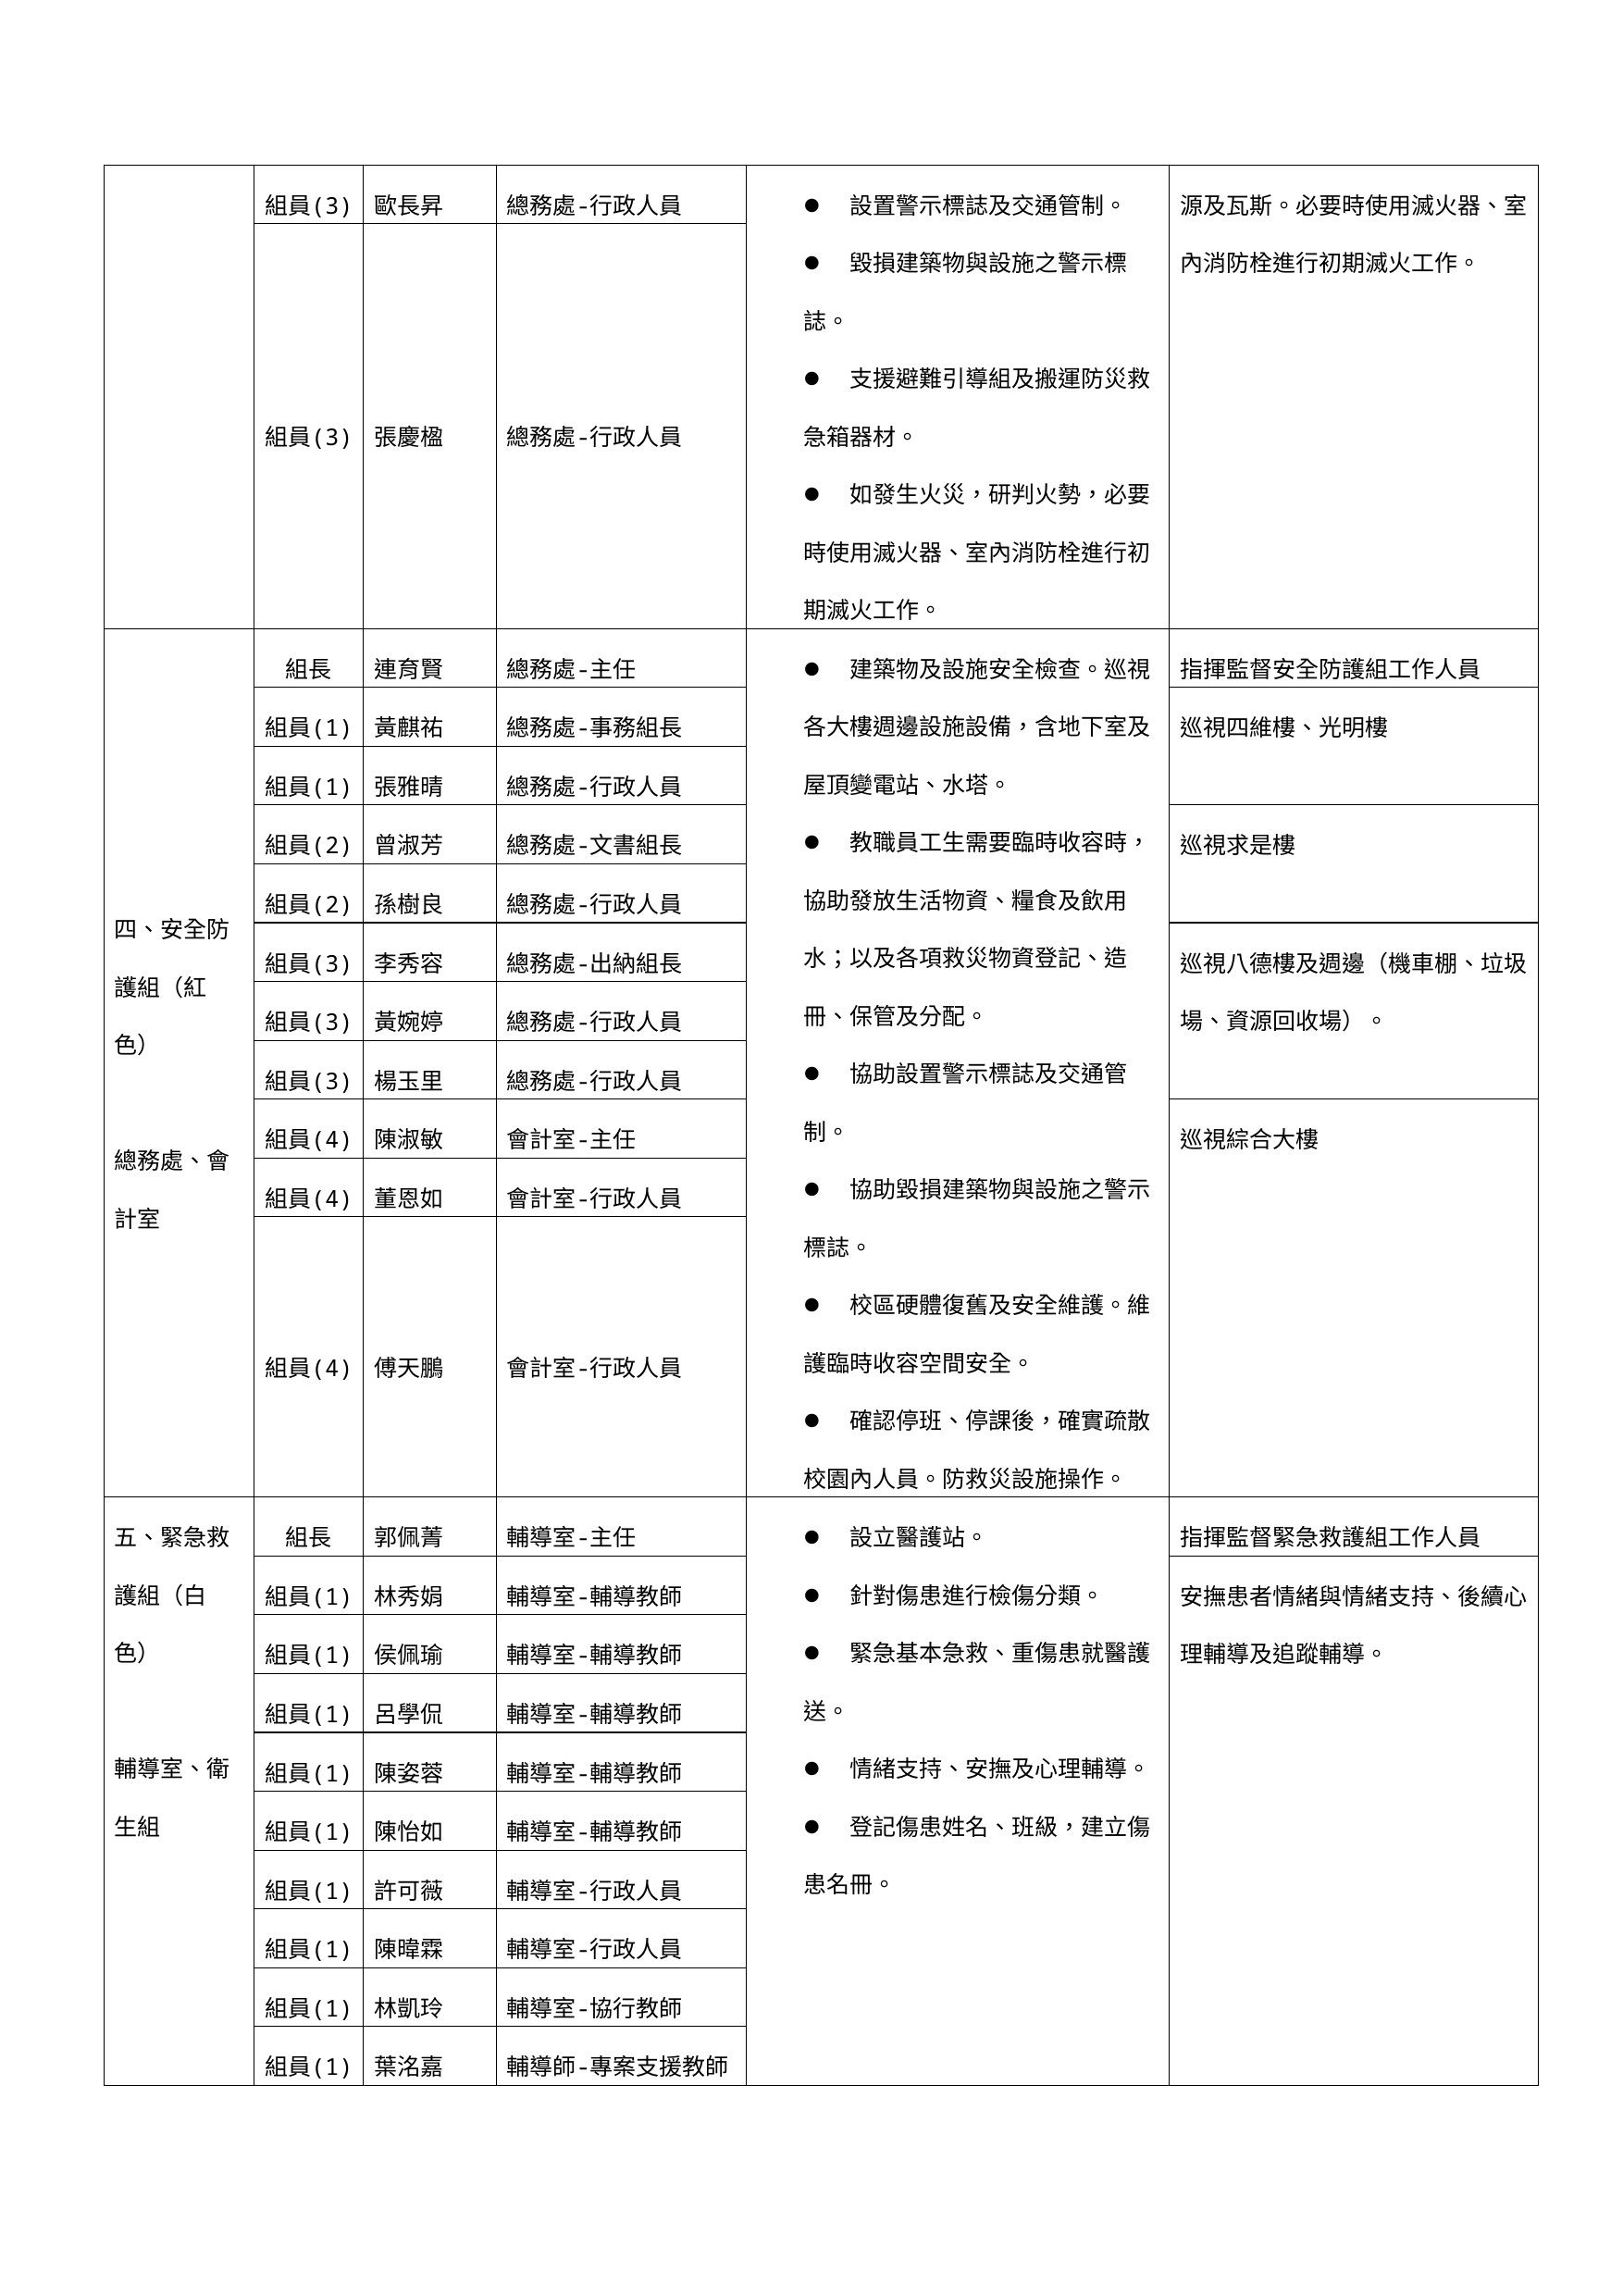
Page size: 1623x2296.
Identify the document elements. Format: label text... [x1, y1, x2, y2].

table_cell 歐長昇 [364, 166, 496, 223]
table_cell 總務處-行政人員 [497, 166, 746, 223]
table_cell 組員(4) [254, 1217, 363, 1496]
table_cell [105, 166, 254, 628]
table_cell 張慶楹 [364, 224, 496, 628]
table_cell 葉洺嘉 [364, 2027, 496, 2085]
table_cell 組員(1) [254, 1792, 363, 1849]
table_cell 許可薇 [364, 1851, 496, 1908]
table_cell 陳怡如 [364, 1792, 496, 1849]
table_cell 組員(1) [254, 688, 363, 746]
table_cell 總務處-出納組長 [497, 924, 746, 981]
table_cell 輔導室-輔導教師 [497, 1674, 746, 1731]
table_cell 組員(1) [254, 1615, 363, 1673]
table_cell 孫樹良 [364, 864, 496, 922]
table_cell 總務處-行政人員 [497, 747, 746, 804]
table_cell 輔導室-主任 [497, 1497, 746, 1556]
table_cell 組員(3) [254, 166, 363, 223]
table_cell 總務處-事務組長 [497, 688, 746, 746]
table_cell 總務處-行政人員 [497, 1041, 746, 1098]
table_cell 組長 [254, 1497, 363, 1556]
table_cell 組員(3) [254, 924, 363, 981]
table_cell 輔導室-輔導教師 [497, 1557, 746, 1614]
table_cell 會計室-行政人員 [497, 1159, 746, 1216]
table_cell 總務處-主任 [497, 629, 746, 687]
table_cell 輔導師-專案支援教師 [497, 2027, 746, 2085]
table_cell 組員(1) [254, 747, 363, 804]
table_cell 安撫患者情緒與情緒支持、後續心理輔導及追蹤輔導。 [1170, 1557, 1538, 2085]
table_cell 陳暐霖 [364, 1909, 496, 1967]
table_cell 張雅晴 [364, 747, 496, 804]
table_cell 董恩如 [364, 1159, 496, 1216]
table_cell 曾淑芳 [364, 805, 496, 863]
table_cell 巡視四維樓、光明樓 [1170, 688, 1538, 804]
table_cell 指揮監督安全防護組工作人員 [1170, 629, 1538, 687]
table_cell 組員(1) [254, 1557, 363, 1614]
table_cell 巡視八德樓及週邊（機車棚、垃圾場、資源回收場）。 [1170, 924, 1538, 1098]
table_cell 組員(4) [254, 1099, 363, 1158]
table_cell 郭佩菁 [364, 1497, 496, 1556]
table_cell 陳淑敏 [364, 1099, 496, 1158]
table_cell 組員(3) [254, 1041, 363, 1098]
table_cell 組員(1) [254, 2027, 363, 2085]
table_cell 會計室-行政人員 [497, 1217, 746, 1496]
table_cell 林秀娟 [364, 1557, 496, 1614]
table_cell 組員(2) [254, 805, 363, 863]
table_cell 林凱玲 [364, 1968, 496, 2026]
table_cell 巡視求是樓 [1170, 805, 1538, 922]
table_cell 總務處-行政人員 [497, 982, 746, 1039]
table_cell 輔導室-輔導教師 [497, 1615, 746, 1673]
table_cell 組員(1) [254, 1674, 363, 1731]
table_cell 會計室-主任 [497, 1099, 746, 1158]
table_cell 組員(2) [254, 864, 363, 922]
table_cell 呂學侃 [364, 1674, 496, 1731]
table_cell 四、安全防護組（紅色） 總務處、會計室 [105, 629, 254, 1496]
table_cell 組員(1) [254, 1968, 363, 2026]
table_cell 組員(4) [254, 1159, 363, 1216]
table_cell 五、緊急救護組（白色） 輔導室、衛生組 [105, 1497, 254, 2085]
table_cell 黃婉婷 [364, 982, 496, 1039]
table_cell 總務處-行政人員 [497, 224, 746, 628]
table_cell 輔導室-輔導教師 [497, 1733, 746, 1791]
table_cell 楊玉里 [364, 1041, 496, 1098]
table_cell 組員(3) [254, 982, 363, 1039]
table_cell 輔導室-行政人員 [497, 1851, 746, 1908]
table_cell 巡視綜合大樓 [1170, 1099, 1538, 1496]
table_cell 輔導室-行政人員 [497, 1909, 746, 1967]
table_cell 黃麒祐 [364, 688, 496, 746]
table_cell 源及瓦斯。必要時使用滅火器、室內消防栓進行初期滅火工作。 [1170, 166, 1538, 628]
table_cell 陳姿蓉 [364, 1733, 496, 1791]
table_cell 輔導室-輔導教師 [497, 1792, 746, 1849]
table_cell 侯佩瑜 [364, 1615, 496, 1673]
table_cell 指揮監督緊急救護組工作人員 [1170, 1497, 1538, 1556]
table_cell 輔導室-協行教師 [497, 1968, 746, 2026]
table_cell 設立醫護站。 針對傷患進行檢傷分類。 緊急基本急救、重傷患就醫護送。 情緒支持、安撫及心理輔導。 登記傷患姓名、班級，建立傷患名冊。 [747, 1497, 1169, 2085]
table_cell 組員(1) [254, 1733, 363, 1791]
table_cell 建築物及設施安全檢查。巡視各大樓週邊設施設備，含地下室及屋頂變電站、水塔。 教職員工生需要臨時收容時，協助發放生活物資、糧食及飲用水；以及各項救災物資登記、造冊、保管及分配。 協助設置警示標誌及交通管制。 協助毀損建築物與設施之警示標誌。 校區硬體復舊及安全維護。維護臨時收容空間安全。 確認停班、停課後，確實疏散校園內人員。防救災設施操作。 [747, 629, 1169, 1496]
table_cell 總務處-文書組長 [497, 805, 746, 863]
table_cell 李秀容 [364, 924, 496, 981]
table_cell 掌握火勢及協助疏散教職員生、滅火及設警示標誌。 平時急救常識宣導。 檢修與保養救災相關裝備。 受災教職員工生之搶救及搜救。 清除障礙物協助逃生。 協助疏散未能及時避難之教職員工生。 關閉校區總電源及瓦斯。 設置警示標誌及交通管制。 毀損建築物與設施之警示標誌。 支援避難引導組及搬運防災救急箱器材。 如發生火災，研判火勢，必要時使用滅火器、室內消防栓進行初期滅火工作。 [747, 166, 1169, 628]
table_cell 組長 [254, 629, 363, 687]
table_cell 組員(3) [254, 224, 363, 628]
table_cell 組員(1) [254, 1851, 363, 1908]
table_cell 總務處-行政人員 [497, 864, 746, 922]
table_cell 連育賢 [364, 629, 496, 687]
table_cell 組員(1) [254, 1909, 363, 1967]
table_cell 傅天鵬 [364, 1217, 496, 1496]
